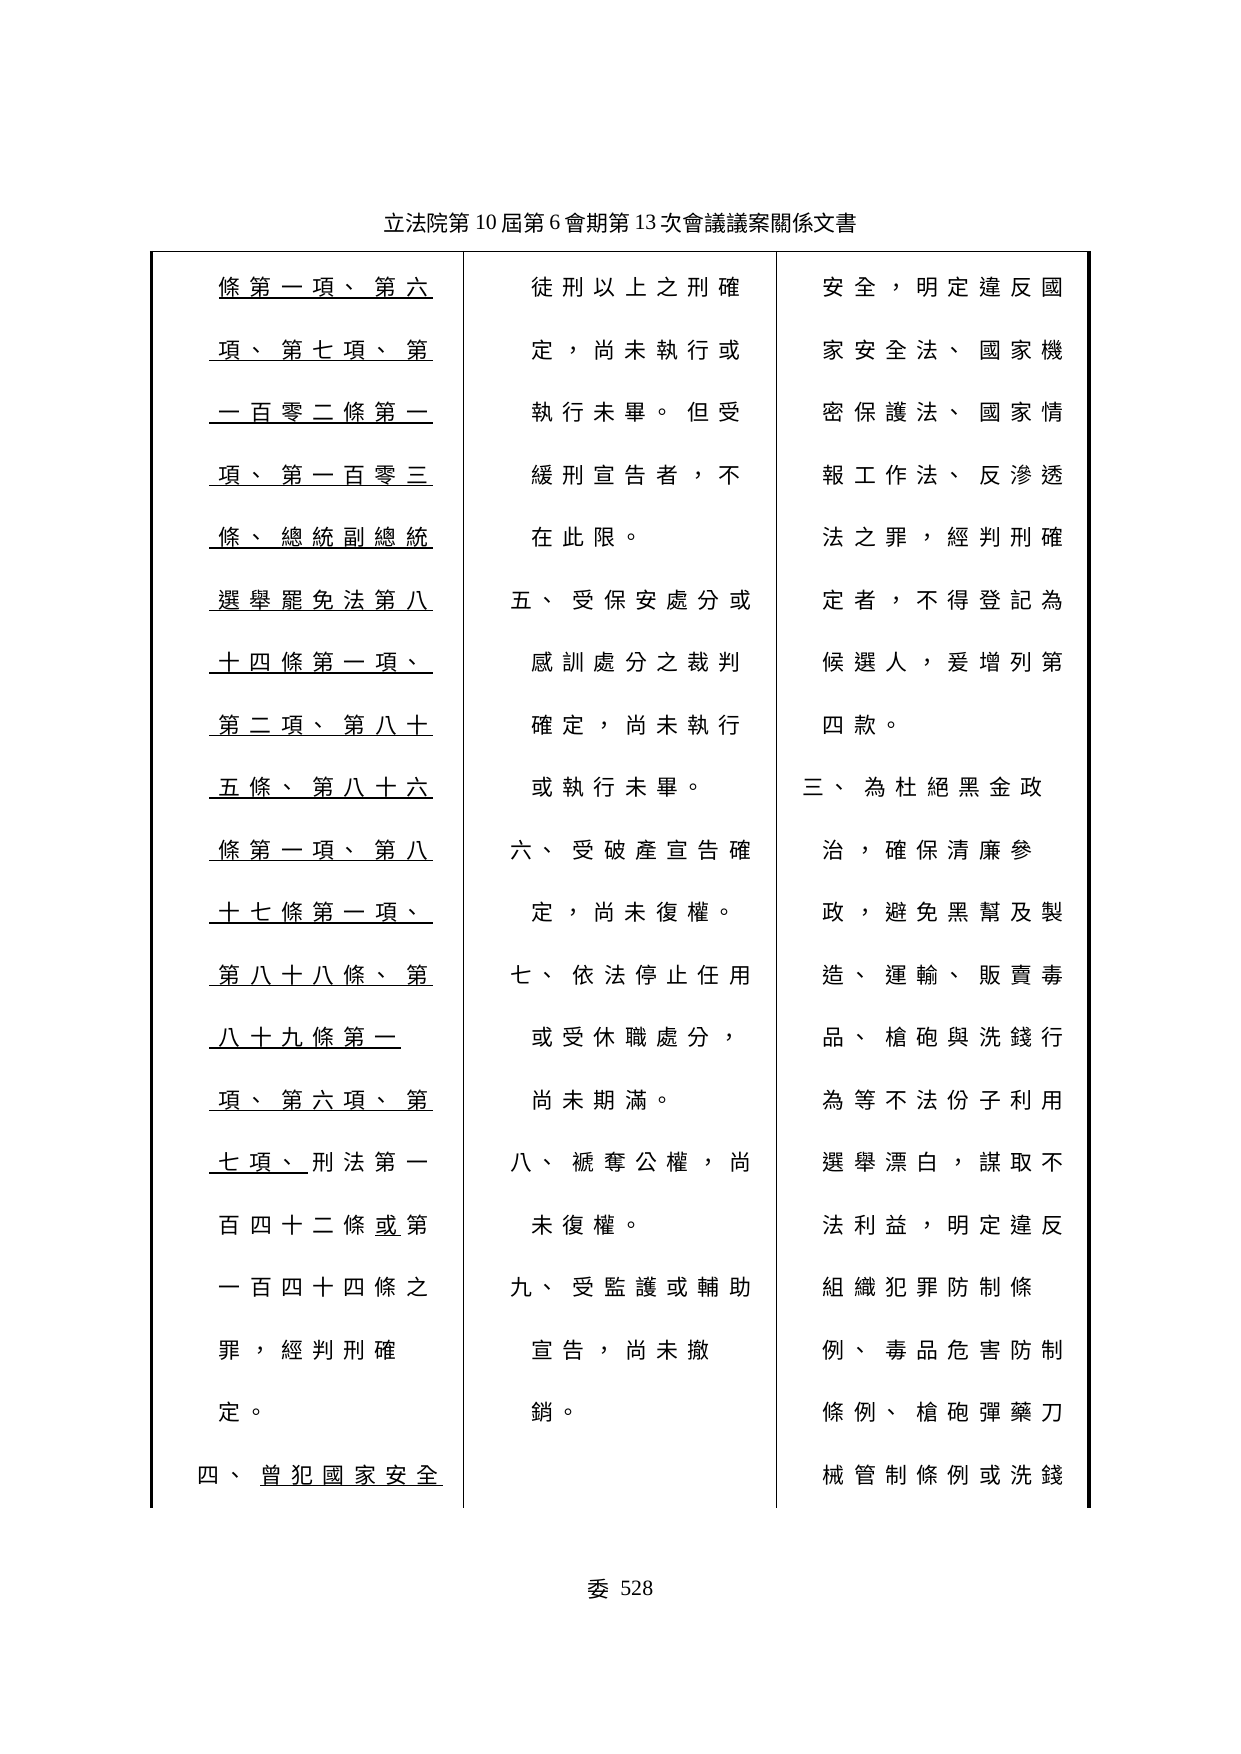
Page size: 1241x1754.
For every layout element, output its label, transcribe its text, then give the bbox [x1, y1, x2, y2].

table_cell 徒刑以上之刑確定，尚未執行或執行未畢。但受緩刑宣告者，不在此限。 五、受保安處分或感訓處分之裁判確定，尚未執行或執行未畢。 六、受破產宣告確定，尚未復權。 七、依法停止任用或受休職處分，尚未期滿。 八、褫奪公權，尚未復權。 九、受監護或輔助宣告，尚未撤銷。 [464, 252, 776, 1508]
table_cell 安全，明定違反國家安全法、國家機密保護法、國家情報工作法、反滲透法之罪，經判刑確定者，不得登記為候選人，爰增列第四款。 三、為杜絕黑金政治，確保清廉參政，避免黑幫及製造、運輸、販賣毒品、槍砲與洗錢行為等不法份子利用選舉漂白，謀取不法利益，明定違反組織犯罪防制條例、毒品危害防制條例、槍砲彈藥刀械管制條例或洗錢 [777, 252, 1087, 1508]
table_cell 條第一項、第六項、第七項、第一百零二條第一項、第一百零三條、總統副總統選舉罷免法第八十四條第一項、第二項、第八十五條、第八十六條第一項、第八十七條第一項、第八十八條、第八十九條第一項、第六項、第七項、刑法第一百四十二條或第一百四十四條之罪，經判刑確定。 四、曾犯國家安全 [153, 252, 463, 1508]
